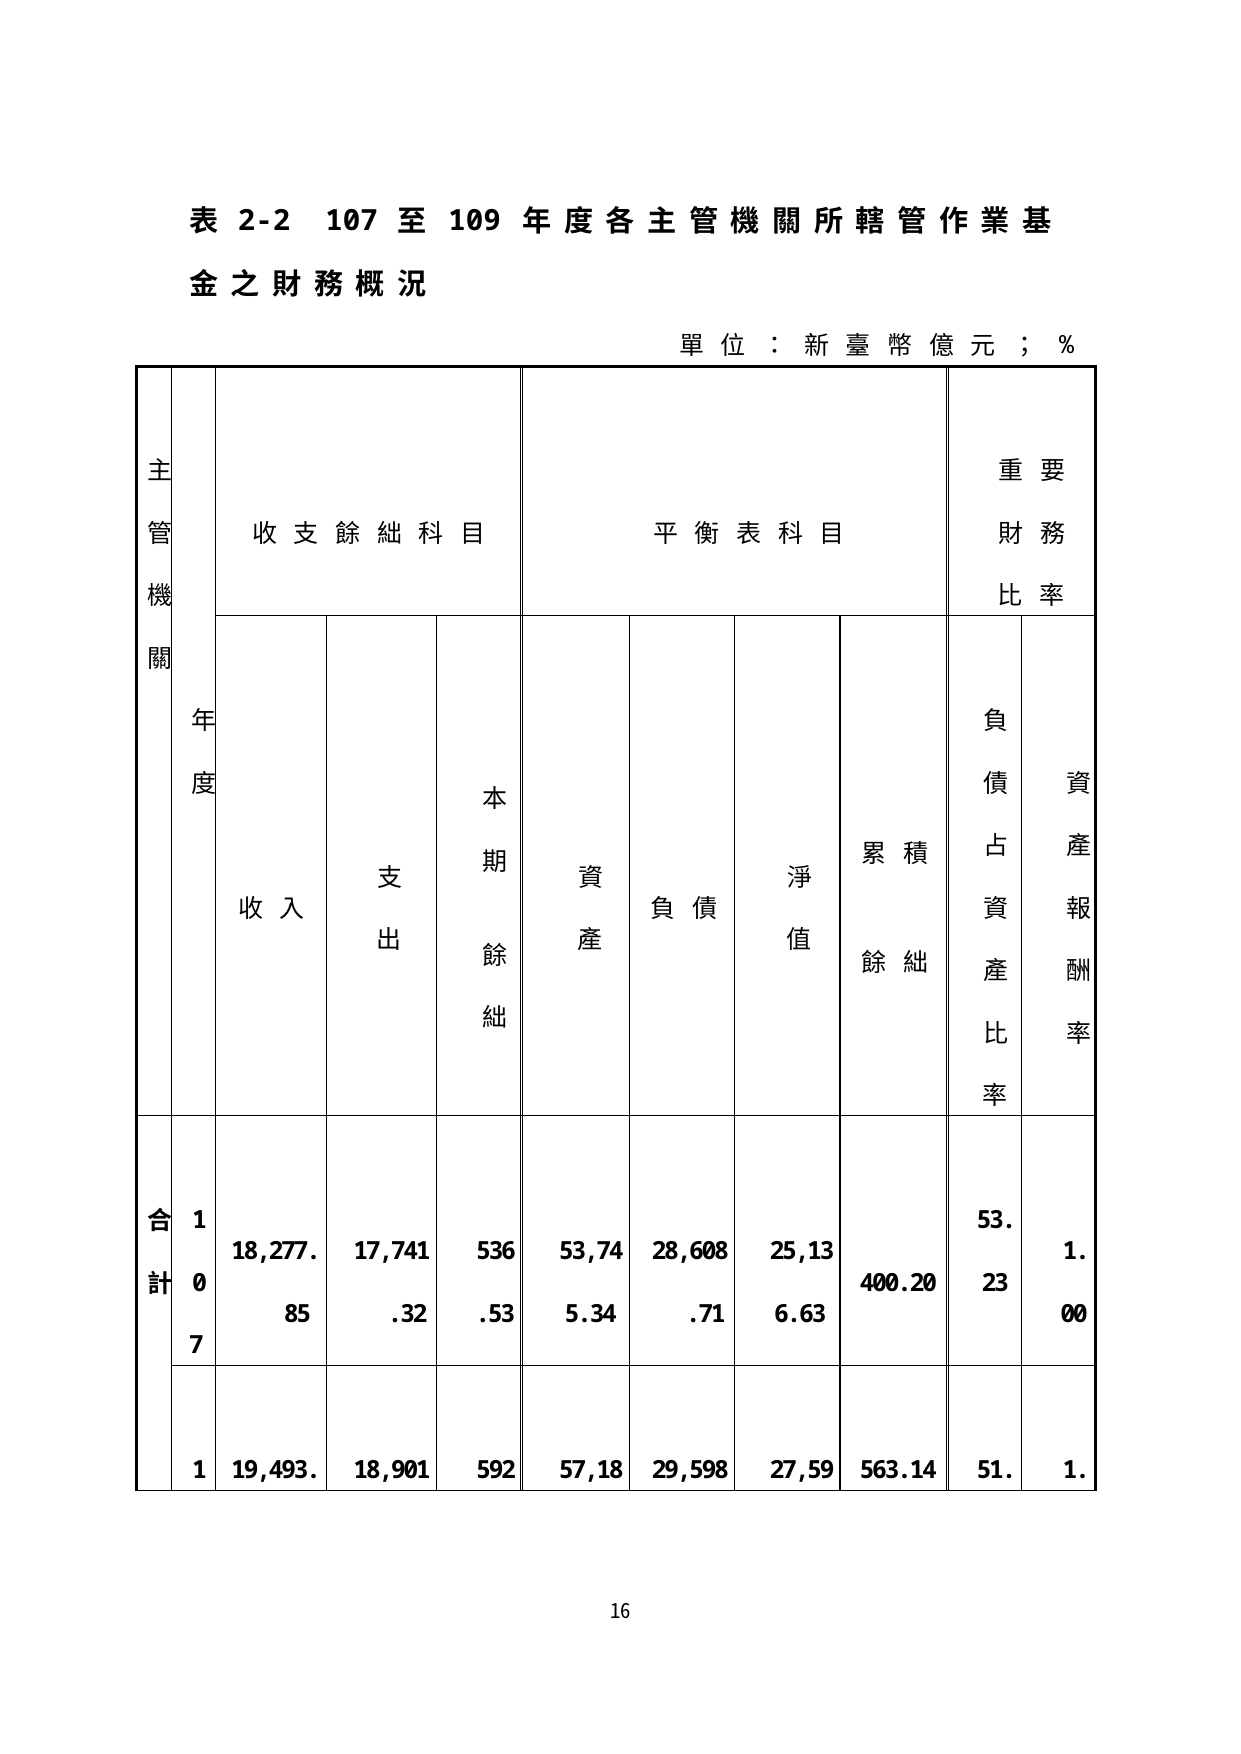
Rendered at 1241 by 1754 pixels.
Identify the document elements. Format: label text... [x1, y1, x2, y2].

table_cell 51. [949, 1366, 1021, 1490]
table_cell 本期 餘絀 [437, 616, 520, 1115]
table_cell 53,745.34 [523, 1116, 629, 1365]
table_cell 28,608.71 [630, 1116, 734, 1365]
table_header 重要財務比率 [949, 368, 1094, 615]
table_header 收支餘絀科目 [216, 368, 520, 615]
table_cell 資產 [523, 616, 629, 1115]
table_cell 資產報酬率 [1022, 616, 1094, 1115]
table_cell 18,277.85 [216, 1116, 326, 1365]
table_cell 27,59 [735, 1366, 839, 1490]
table_cell 19,493. [216, 1366, 326, 1490]
table_cell 1 [172, 1366, 215, 1490]
table_cell 536.53 [437, 1116, 520, 1365]
table_cell 592 [437, 1366, 520, 1490]
table_cell 負債占資產比率 [949, 616, 1021, 1115]
table_cell 400.20 [841, 1116, 946, 1365]
table_cell 1.00 [1022, 1116, 1094, 1365]
table_cell 1. [1022, 1366, 1094, 1490]
table_cell 淨值 [735, 616, 839, 1115]
text 單位：新臺幣億元；% [183, 302, 1087, 365]
text 表2-2 107至109年度各主管機關所轄管作業基金之財務概況 [138, 177, 1087, 302]
table_cell 107 [172, 1116, 215, 1365]
table_header 年度 [172, 368, 215, 1115]
table_header 主管機關 [138, 368, 171, 1115]
table_cell 18,901 [327, 1366, 436, 1490]
table_cell 累積 餘絀 [841, 616, 946, 1115]
table_cell 負債 [630, 616, 734, 1115]
table_cell 支出 [327, 616, 436, 1115]
table_cell 53.23 [949, 1116, 1021, 1365]
table_cell 57,18 [523, 1366, 629, 1490]
table_cell 29,598 [630, 1366, 734, 1490]
table_cell 25,136.63 [735, 1116, 839, 1365]
table_cell 收入 [216, 616, 326, 1115]
table_cell 17,741.32 [327, 1116, 436, 1365]
table_cell 563.14 [841, 1366, 946, 1490]
table_header 平衡表科目 [523, 368, 946, 615]
table_cell 合計 [138, 1116, 171, 1490]
